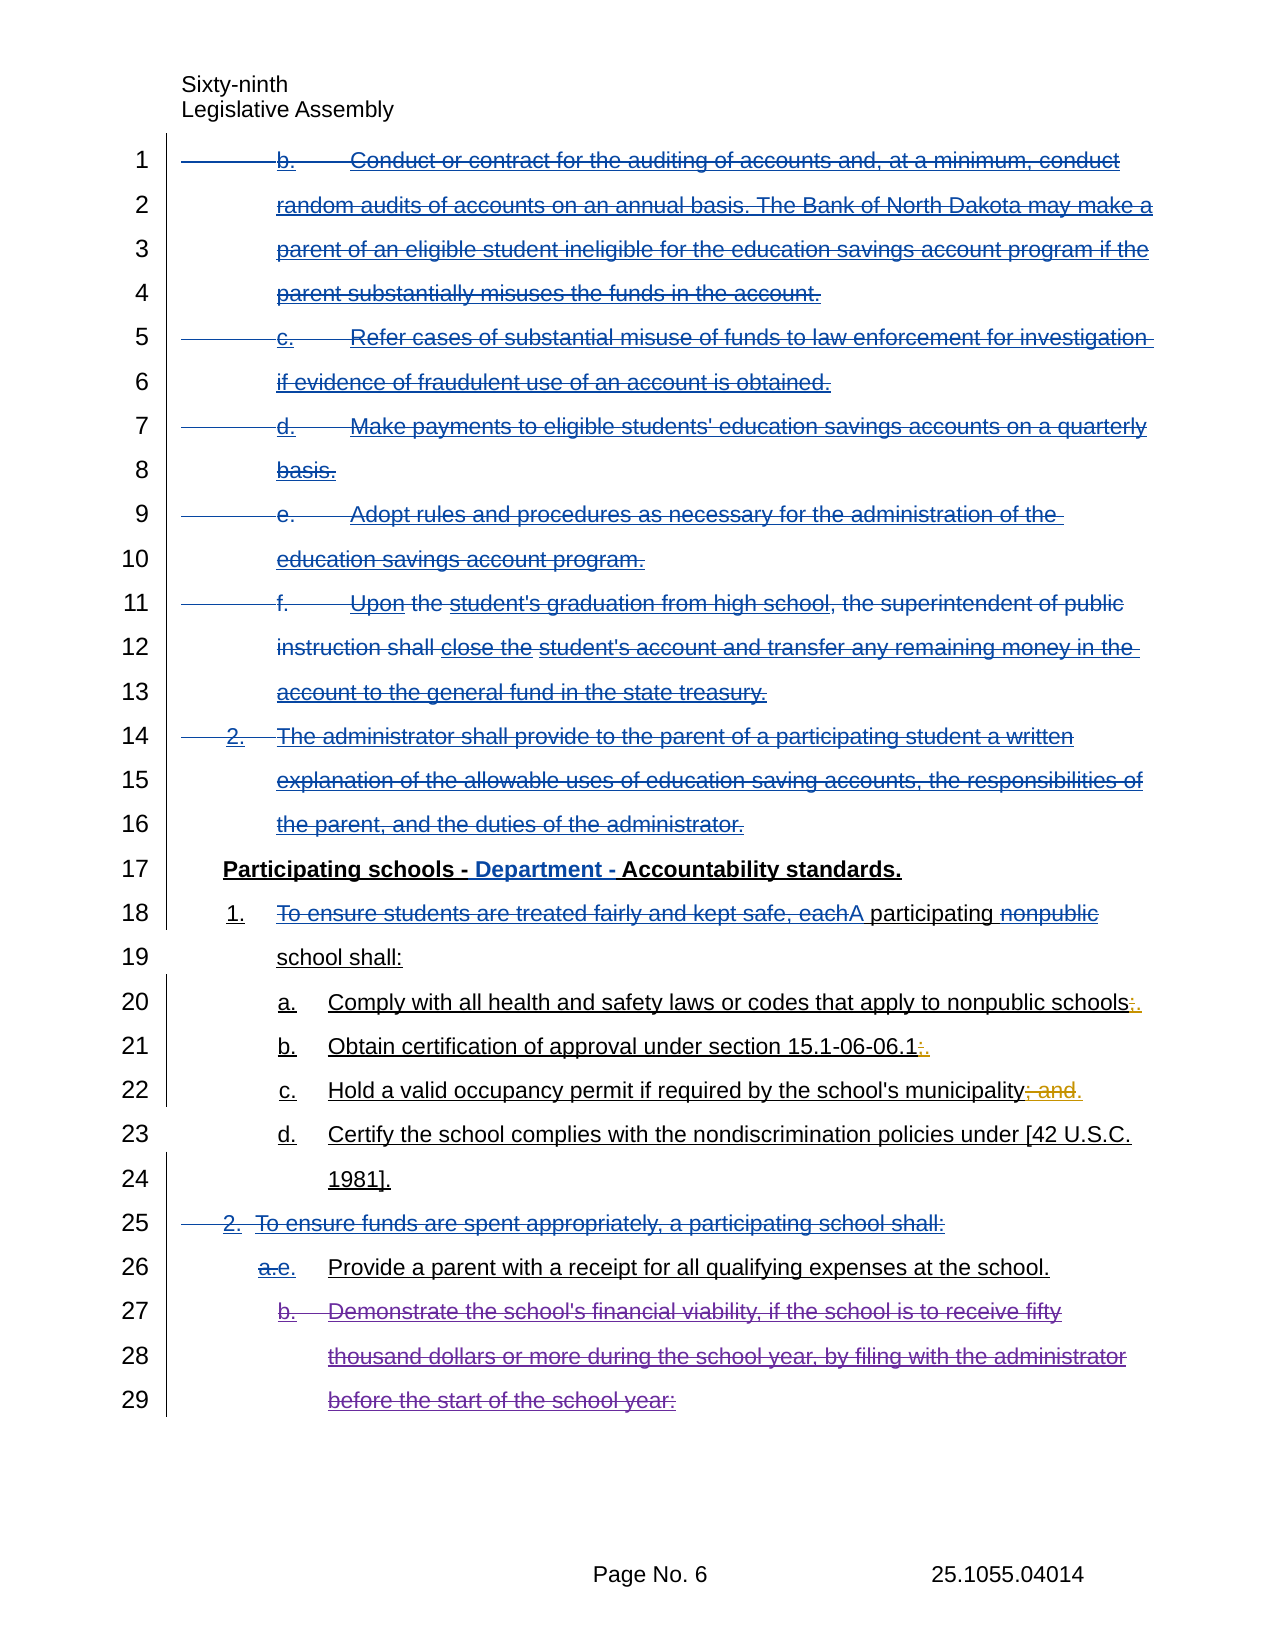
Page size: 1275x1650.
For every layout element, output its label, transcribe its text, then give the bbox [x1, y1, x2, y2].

text d. Certify the school complies with the nondiscrimination policies under [42 U.S.C. 1981]. [181, 1107, 1154, 1240]
text b. Obtain certification of approval under section 15.1‑06‑06.1. [181, 1019, 1154, 1063]
subtitle Participating schools - Department - Accountability standards. [181, 842, 1154, 886]
text a. Comply with all health and safety laws or codes that apply to nonpublic schools. [181, 974, 1154, 1019]
text 1. A participating school shall: [181, 886, 1154, 974]
text c. Hold a valid occupancy permit if required by the school's municipality. [181, 1063, 1154, 1107]
text e. Provide a parent with a receipt for all qualifying expenses at the school. [181, 1240, 1154, 1284]
text 7. The superintendent of public instruction may apply to a federal agency for additional funds to support this program. These funds must provide an additional benefit to each participating student's education savings account. If necessary to become eligible for the receipt of federal funds, the Bank of North Dakota, with consideration of advice provided by the superintendent of public instruction, shall adopt rules that supersede any conflicting law under this chapter. [181, 709, 1154, 842]
